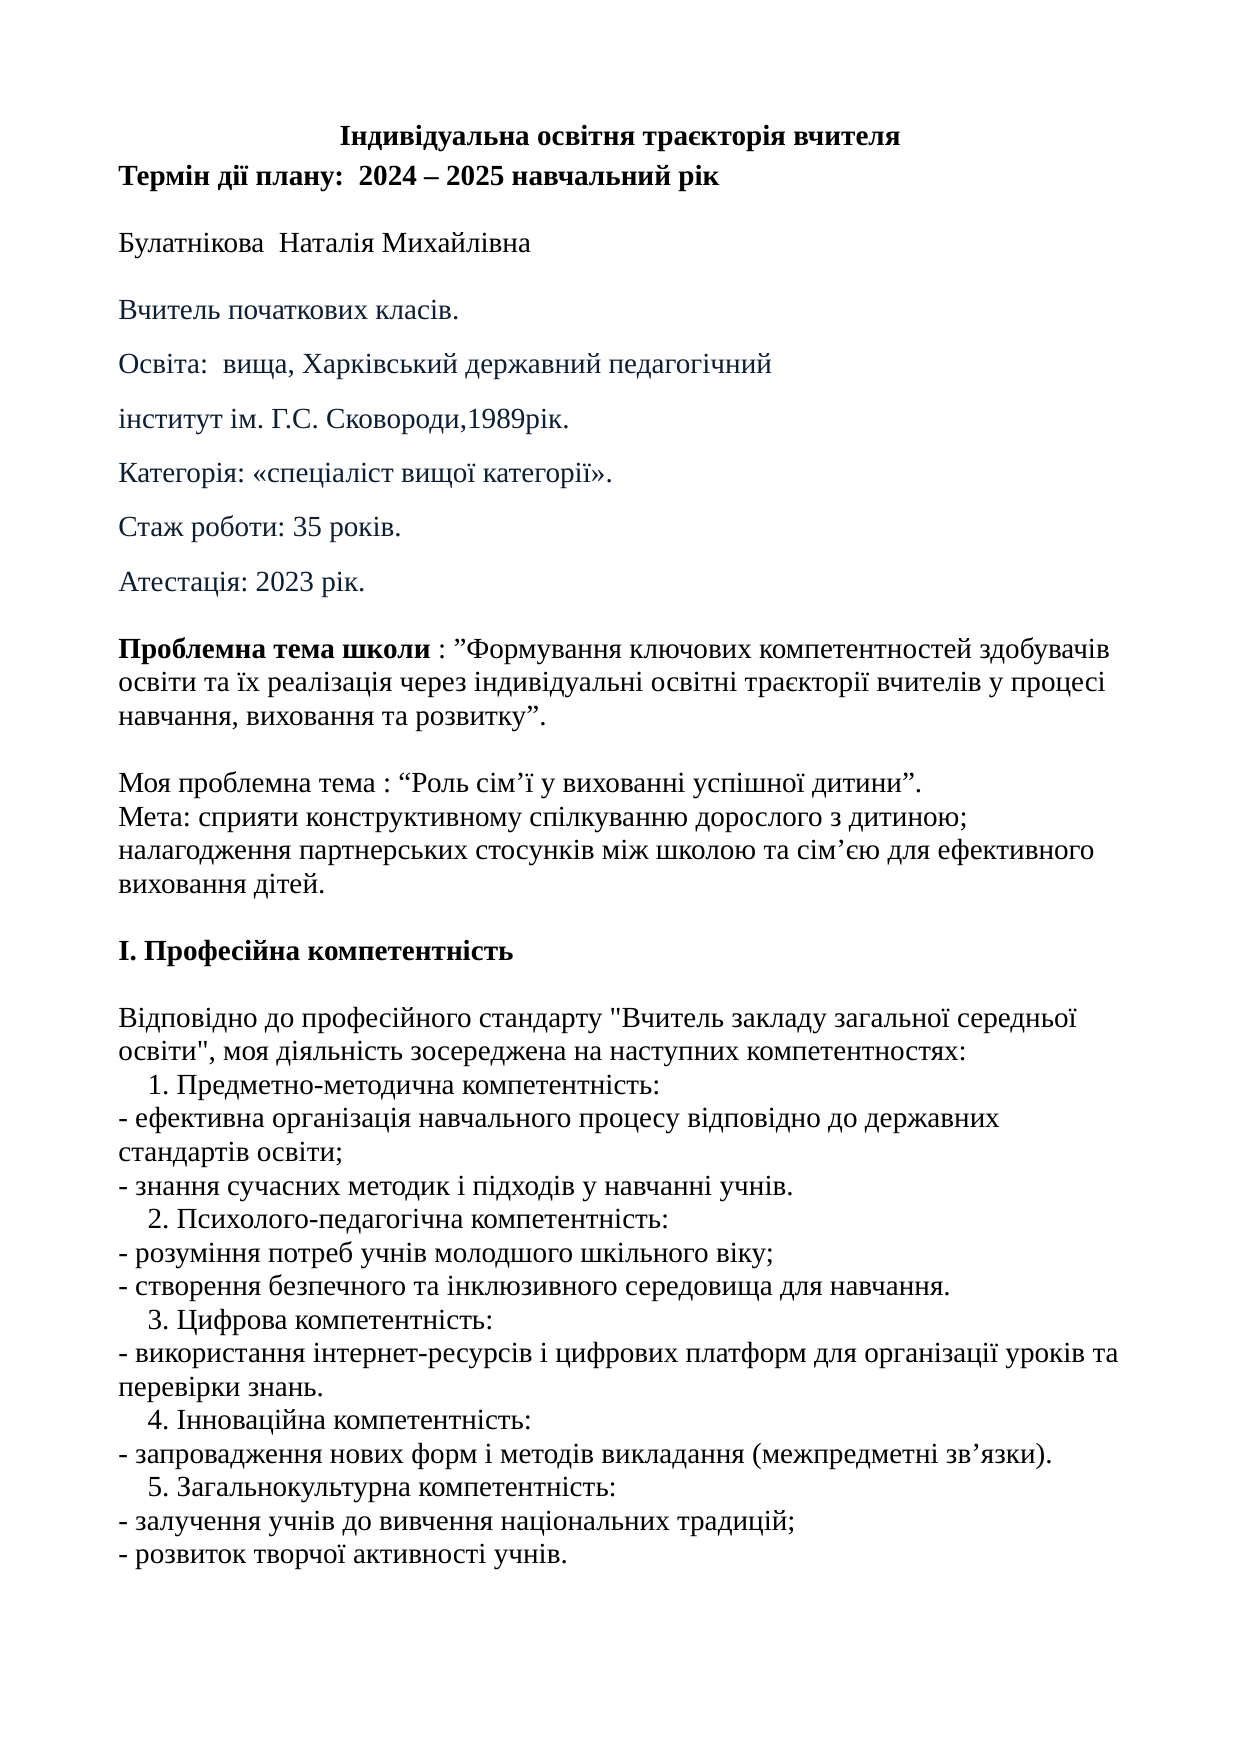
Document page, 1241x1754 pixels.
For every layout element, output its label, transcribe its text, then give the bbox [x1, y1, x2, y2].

text Освіта: вища, Харківський державний педагогічний [118, 346, 1122, 380]
text інститут ім. Г.С. Сковороди,1989рік. [118, 401, 1122, 434]
text Мета: сприяти конструктивному спілкуванню дорослого з дитиною; налагодження партнерських стосунків між школою та сім’єю для ефективного виховання дітей. [118, 799, 1122, 899]
text Відповідно до професійного стандарту "Вчитель закладу загальної середньої освіти", моя діяльність зосереджена на наступних компетентностях: [118, 1000, 1122, 1067]
text 3. Цифрова компетентність: [118, 1302, 1122, 1335]
text 2. Психолого-педагогічна компетентність: [118, 1201, 1122, 1235]
text Моя проблемна тема : “Роль сім’ї у вихованні успішної дитини”. [118, 765, 1122, 799]
text Вчитель початкових класів. [118, 292, 1122, 326]
text - використання інтернет-ресурсів і цифрових платформ для організації уроків та перевірки знань. [118, 1335, 1122, 1402]
text Індивідуальна освітня траєкторія вчителя [118, 118, 1122, 152]
text 5. Загальнокультурна компетентність: [118, 1469, 1122, 1503]
text - знання сучасних методик і підходів у навчанні учнів. [118, 1168, 1122, 1201]
text І. Професійна компетентність [118, 933, 1122, 966]
text - ефективна організація навчального процесу відповідно до державних стандартів освіти; [118, 1101, 1122, 1168]
text - залучення учнів до вивчення національних традицій; [118, 1503, 1122, 1537]
text 4. Інноваційна компетентність: [118, 1402, 1122, 1436]
text - створення безпечного та інклюзивного середовища для навчання. [118, 1268, 1122, 1302]
text Категорія: «спеціаліст вищої категорії». [118, 455, 1122, 489]
text Булатнікова Наталія Михайлівна [118, 225, 1122, 292]
text 1. Предметно-методична компетентність: [118, 1067, 1122, 1101]
text Атестація: 2023 рік. [118, 564, 1122, 597]
text - розуміння потреб учнів молодшого шкільного віку; [118, 1235, 1122, 1268]
text Термін дії плану: 2024 – 2025 навчальний рік [118, 158, 1122, 191]
text - розвиток творчої активності учнів. [118, 1537, 1122, 1570]
text Проблемна тема школи : ”Формування ключових компетентностей здобувачів освіти та їх реалізація через індивідуальні освітні траєкторії вчителів у процесі навчання, виховання та розвитку”. [118, 631, 1122, 732]
text - запровадження нових форм і методів викладання (межпредметні зв’язки). [118, 1436, 1122, 1469]
text Стаж роботи: 35 років. [118, 509, 1122, 543]
